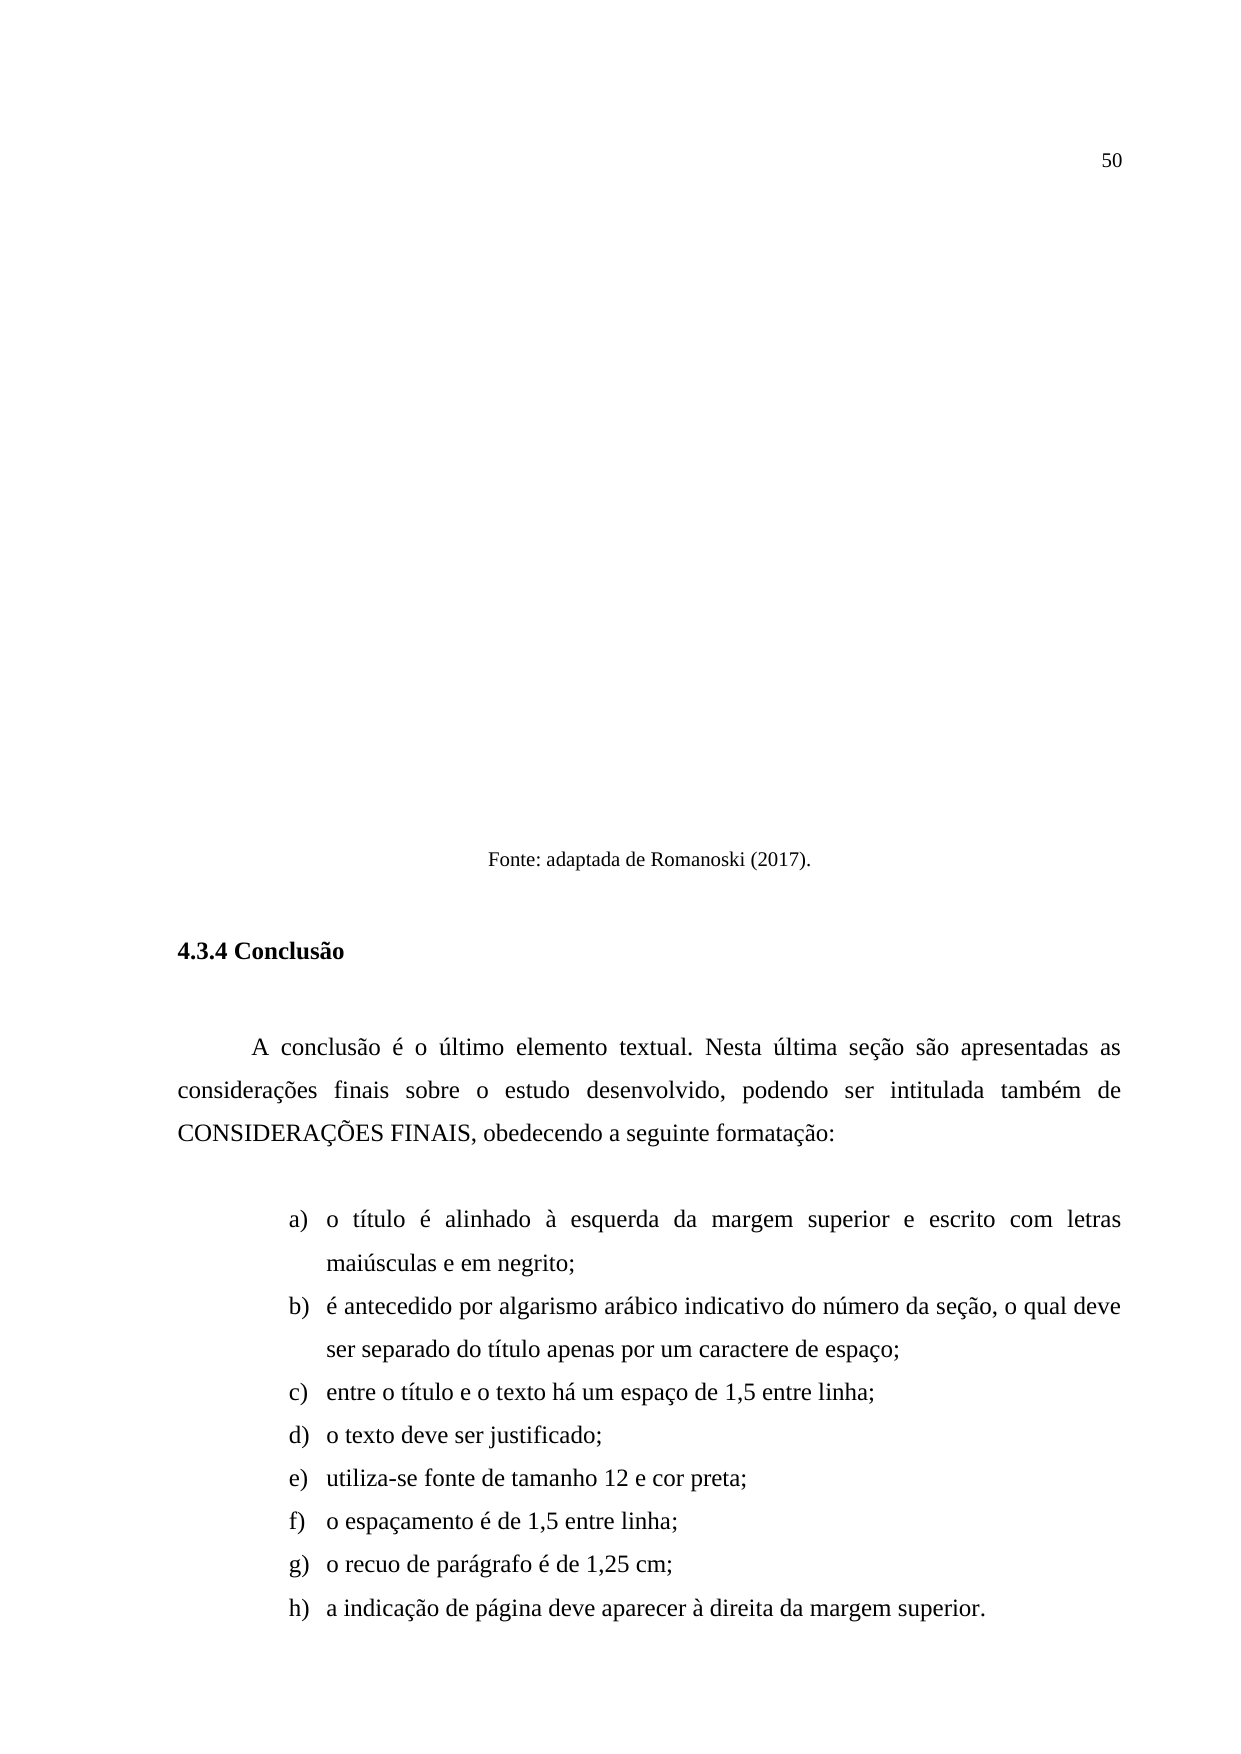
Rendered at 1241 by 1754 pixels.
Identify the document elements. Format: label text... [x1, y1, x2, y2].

list é antecedido por algarismo arábico indicativo do número da seção, o qual deve ser separado do título apenas por um caractere de espaço; [288, 1291, 1122, 1363]
list a indicação de página deve aparecer à direita da margem superior. [288, 1593, 1122, 1621]
list entre o título e o texto há um espaço de 1,5 entre linha; [288, 1377, 1122, 1406]
text A conclusão é o último elemento textual. Nesta última seção são apresentadas as considerações finais sobre o estudo desenvolvido, podendo ser intitulada também de CONSIDERAÇÕES FINAIS, obedecendo a seguinte formatação: [177, 1032, 1122, 1147]
list o texto deve ser justificado; [288, 1420, 1122, 1449]
list o espaçamento é de 1,5 entre linha; [288, 1506, 1122, 1535]
list o recuo de parágrafo é de 1,25 cm; [288, 1549, 1122, 1578]
subtitle Conclusão [177, 936, 1122, 964]
list Fonte: adaptada de Romanoski (2017). [177, 847, 1122, 871]
list utiliza-se fonte de tamanho 12 e cor preta; [288, 1463, 1122, 1492]
list o título é alinhado à esquerda da margem superior e escrito com letras maiúsculas e em negrito; [288, 1204, 1122, 1276]
